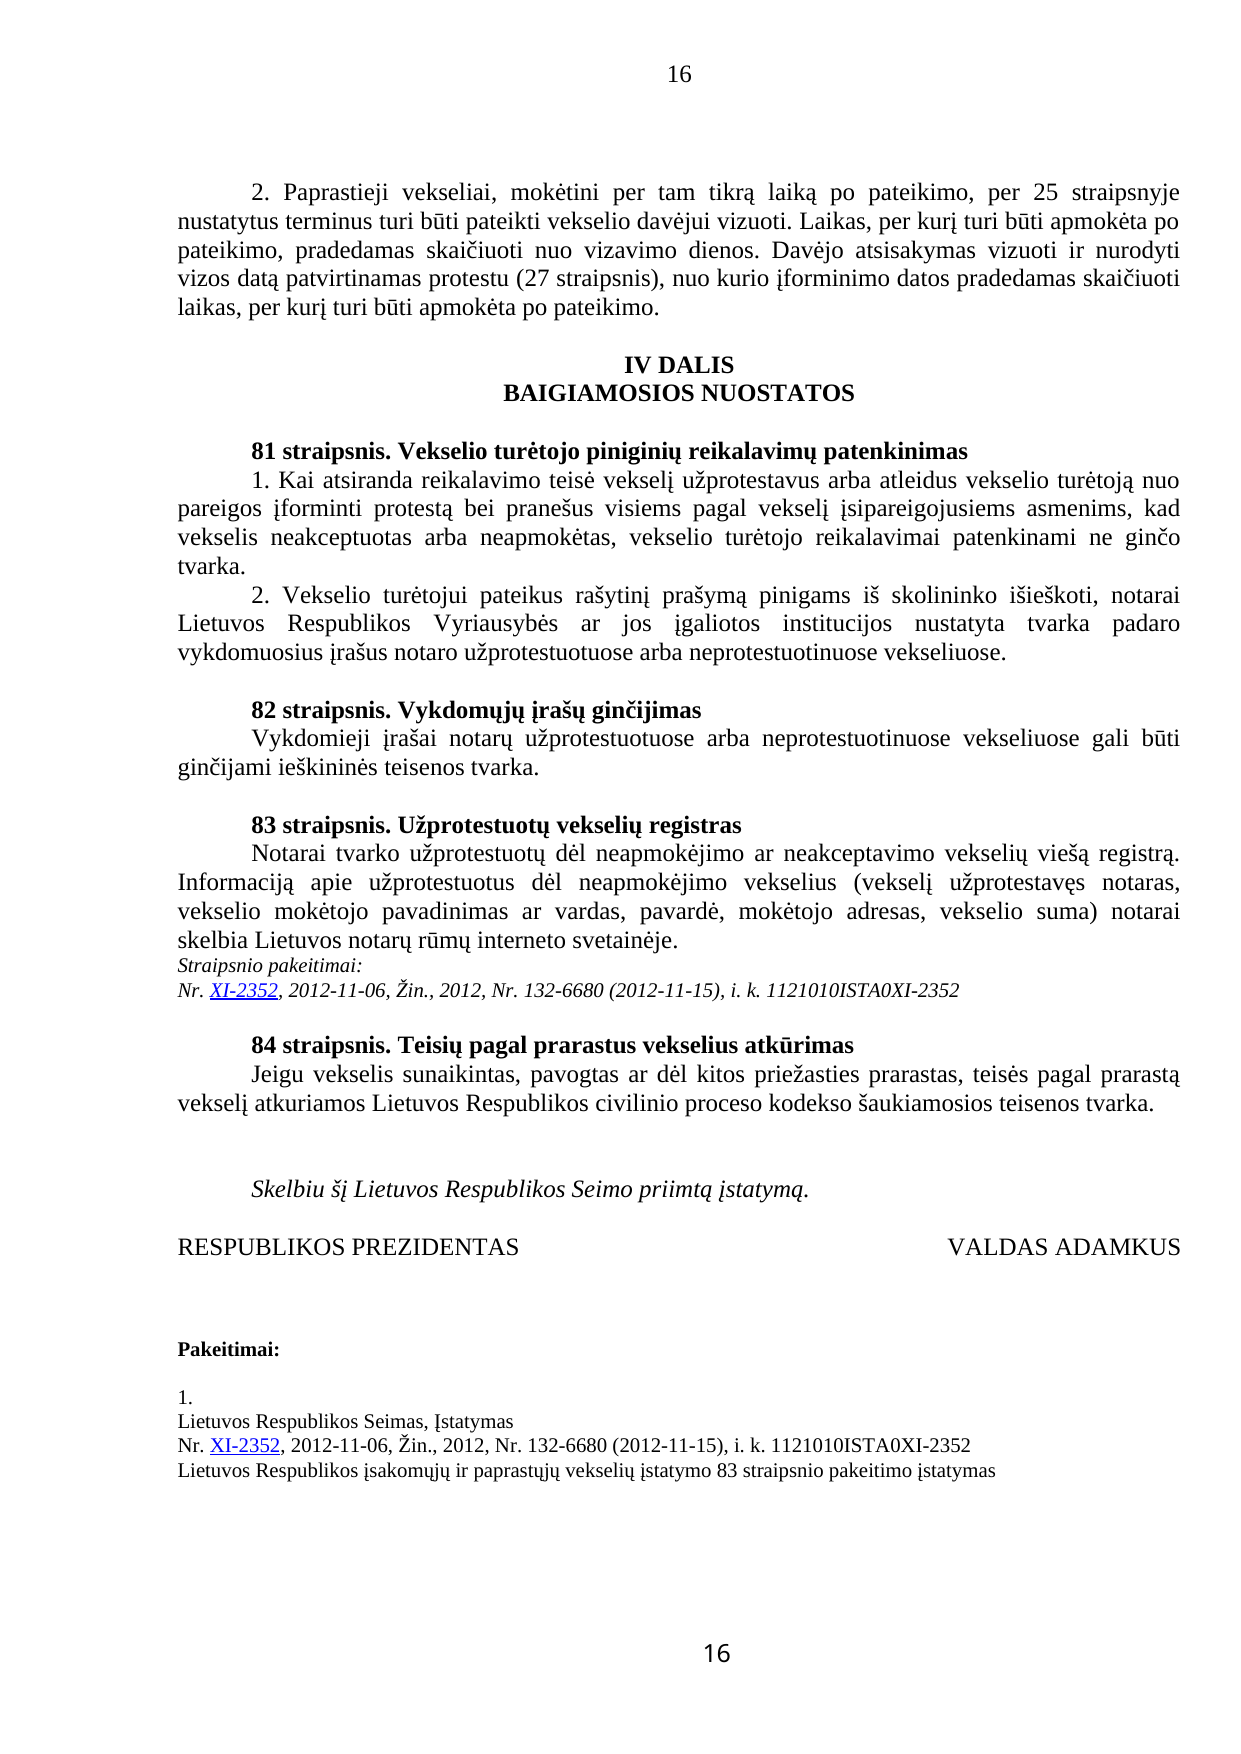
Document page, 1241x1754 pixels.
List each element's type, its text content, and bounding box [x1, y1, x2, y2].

text 81 straipsnis. Vekselio turėtojo piniginių reikalavimų patenkinimas [177, 436, 1181, 465]
text BAIGIAMOSIOS NUOSTATOS [177, 378, 1181, 407]
text Lietuvos Respublikos įsakomųjų ir paprastųjų vekselių įstatymo 83 straipsnio pakeitimo įstatymas [177, 1457, 1181, 1482]
text 82 straipsnis. Vykdomųjų įrašų ginčijimas [177, 695, 1181, 723]
text 1. Kai atsiranda reikalavimo teisė vekselį užprotestavus arba atleidus vekselio turėtoją nuo pareigos įforminti protestą bei pranešus visiems pagal vekselį įsipareigojusiems asmenims, kad vekselis neakceptuotas arba neapmokėtas, vekselio turėtojo reikalavimai patenkinami ne ginčo tvarka. [177, 465, 1181, 580]
text 83 straipsnis. Užprotestuotų vekselių registras [177, 810, 1181, 838]
text Straipsnio pakeitimai: [177, 953, 1181, 977]
text Notarai tvarko užprotestuotų dėl neapmokėjimo ar neakceptavimo vekselių viešą registrą. Informaciją apie užprotestuotus dėl neapmokėjimo vekselius (vekselį užprotestavęs notaras, vekselio mokėtojo pavadinimas ar vardas, pavardė, mokėtojo adresas, vekselio suma) notarai skelbia Lietuvos notarų rūmų interneto svetainėje. [177, 838, 1181, 953]
text Skelbiu šį Lietuvos Respublikos Seimo priimtą įstatymą. [177, 1174, 1181, 1203]
text 2. Paprastieji vekseliai, mokėtini per tam tikrą laiką po pateikimo, per 25 straipsnyje nustatytus terminus turi būti pateikti vekselio davėjui vizuoti. Laikas, per kurį turi būti apmokėta po pateikimo, pradedamas skaičiuoti nuo vizavimo dienos. Davėjo atsisakymas vizuoti ir nurodyti vizos datą patvirtinamas protestu (27 straipsnis), nuo kurio įforminimo datos pradedamas skaičiuoti laikas, per kurį turi būti apmokėta po pateikimo. [177, 177, 1181, 321]
text 2. Vekselio turėtojui pateikus rašytinį prašymą pinigams iš skolininko išieškoti, notarai Lietuvos Respublikos Vyriausybės ar jos įgaliotos institucijos nustatyta tvarka padaro vykdomuosius įrašus notaro užprotestuotuose arba neprotestuotinuose vekseliuose. [177, 580, 1181, 666]
text 84 straipsnis. Teisių pagal prarastus vekselius atkūrimas [177, 1030, 1181, 1059]
text Vykdomieji įrašai notarų užprotestuotuose arba neprotestuotinuose vekseliuose gali būti ginčijami ieškininės teisenos tvarka. [177, 723, 1181, 781]
text Nr. XI-2352, 2012-11-06, Žin., 2012, Nr. 132-6680 (2012-11-15), i. k. 1121010ISTA0XI-2352 [177, 977, 1181, 1002]
text IV DALIS [177, 350, 1181, 378]
text RESPUBLIKOS PREZIDENTAS VALDAS ADAMKUS [177, 1232, 1181, 1260]
text Nr. XI-2352, 2012-11-06, Žin., 2012, Nr. 132-6680 (2012-11-15), i. k. 1121010ISTA0XI-2352 [177, 1433, 1181, 1457]
text Lietuvos Respublikos Seimas, Įstatymas [177, 1409, 1181, 1433]
text Jeigu vekselis sunaikintas, pavogtas ar dėl kitos priežasties prarastas, teisės pagal prarastą vekselį atkuriamos Lietuvos Respublikos civilinio proceso kodekso šaukiamosios teisenos tvarka. [177, 1059, 1181, 1117]
text 1. [177, 1385, 1181, 1409]
text Pakeitimai: [177, 1337, 1181, 1361]
